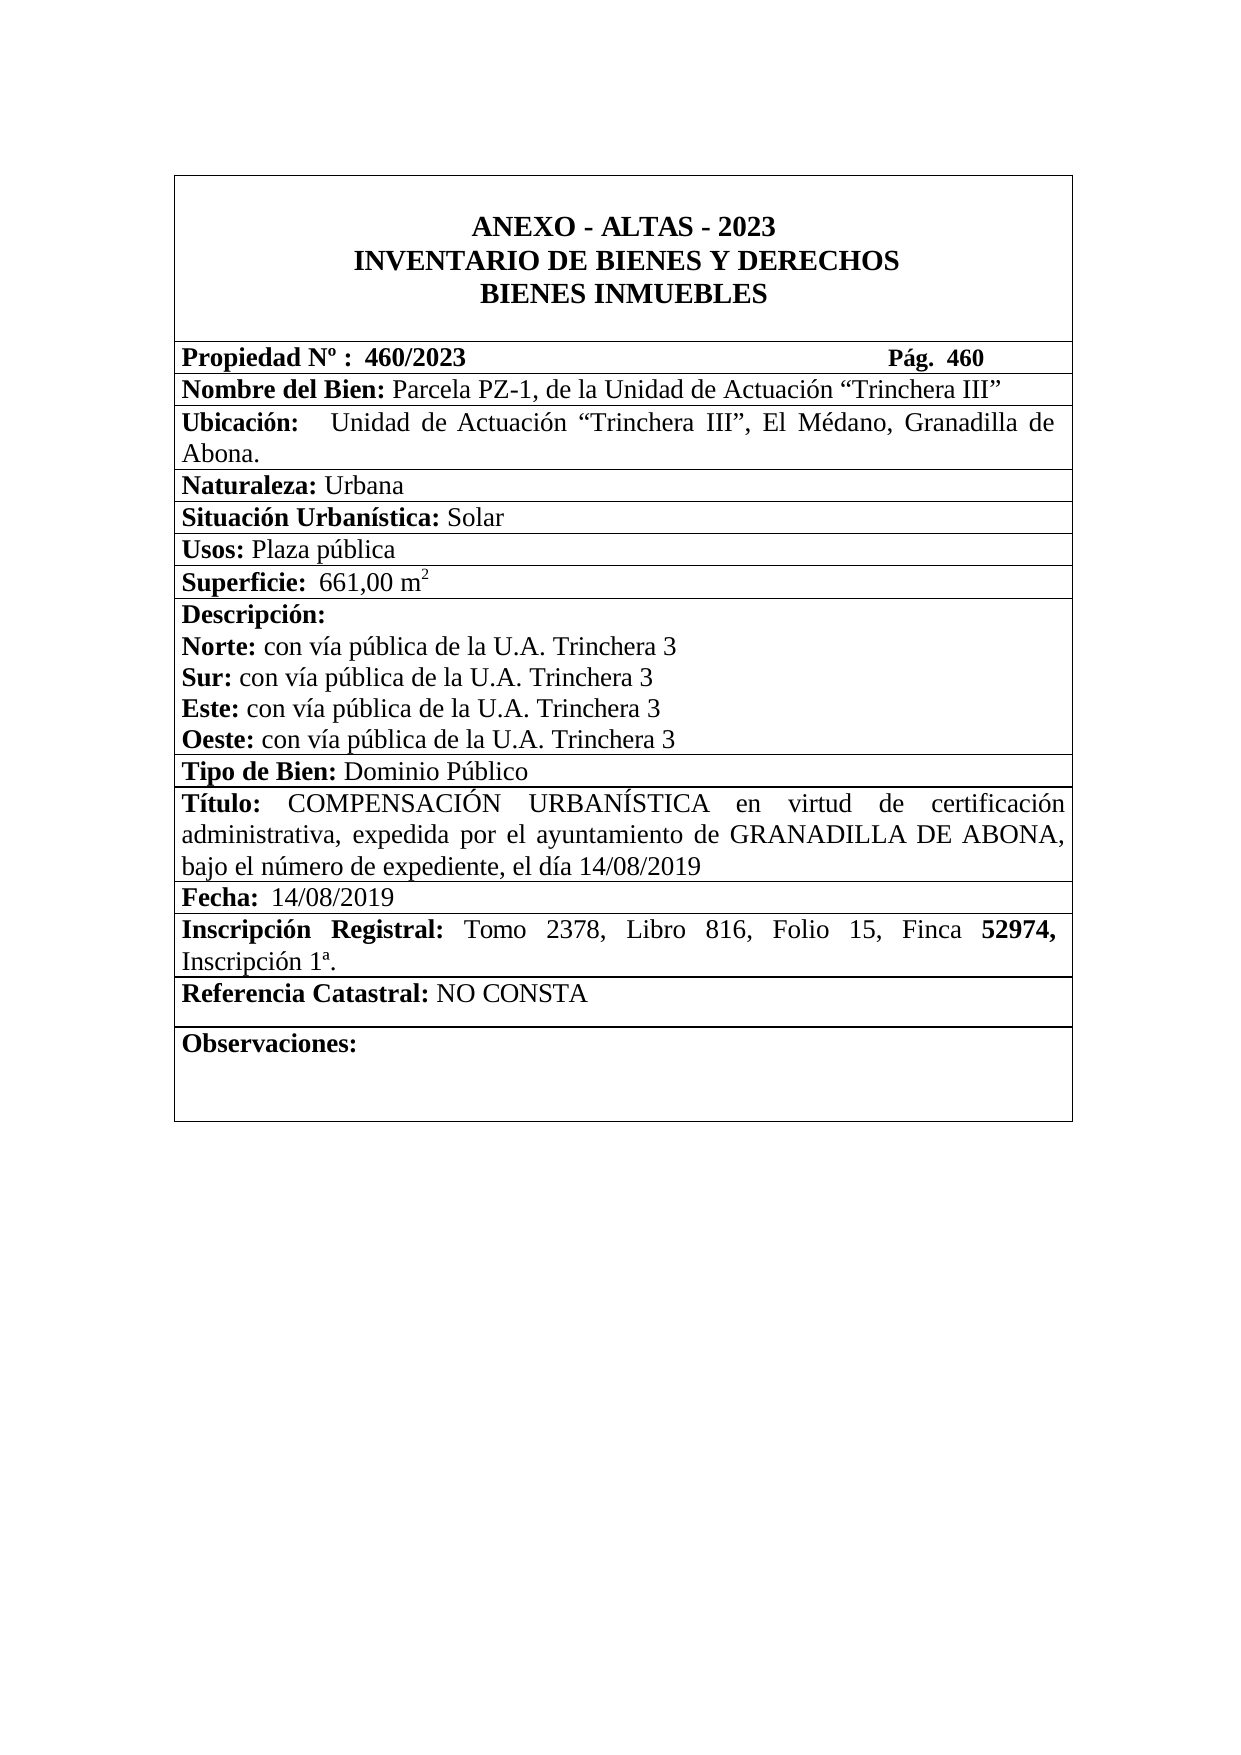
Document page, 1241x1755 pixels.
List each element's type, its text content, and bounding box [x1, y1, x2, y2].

table_cell Observaciones: [175, 1028, 1072, 1121]
table_cell Ubicación: Unidad de Actuación “Trinchera III”, El Médano, Granadilla de Abona. [175, 406, 1072, 469]
table_cell Tipo de Bien: Dominio Público [175, 755, 1072, 786]
table_cell Referencia Catastral: NO CONSTA [175, 978, 1072, 1026]
table_cell Nombre del Bien: Parcela PZ-1, de la Unidad de Actuación “Trinchera III” [175, 374, 1072, 405]
table_cell Naturaleza: Urbana [175, 470, 1072, 501]
table_cell Propiedad Nº : 460/2023 Pág. 460 [175, 342, 1072, 373]
table_header ANEXO - ALTAS - 2023 INVENTARIO DE BIENES Y DERECHOS BIENES INMUEBLES [175, 176, 1072, 341]
table_cell Superficie: 661,00 m2 [175, 566, 1072, 598]
table_cell Usos: Plaza pública [175, 534, 1072, 565]
table_cell Inscripción Registral: Tomo 2378, Libro 816, Folio 15, Finca 52974, Inscripción 1ª. [175, 914, 1072, 976]
table_cell Título: COMPENSACIÓN URBANÍSTICA en virtud de certificación administrativa, expedida por el ayuntamiento de GRANADILLA DE ABONA, bajo el número de expediente, el día 14/08/2019 [175, 788, 1072, 881]
table_cell Situación Urbanística: Solar [175, 502, 1072, 533]
table_cell Descripción: Norte: con vía pública de la U.A. Trinchera 3 Sur: con vía pública de la U.A. Trinchera 3 Este: con vía pública de la U.A. Trinchera 3 Oeste: con vía pública de la U.A. Trinchera 3 [175, 599, 1072, 754]
table_cell Fecha: 14/08/2019 [175, 882, 1072, 913]
